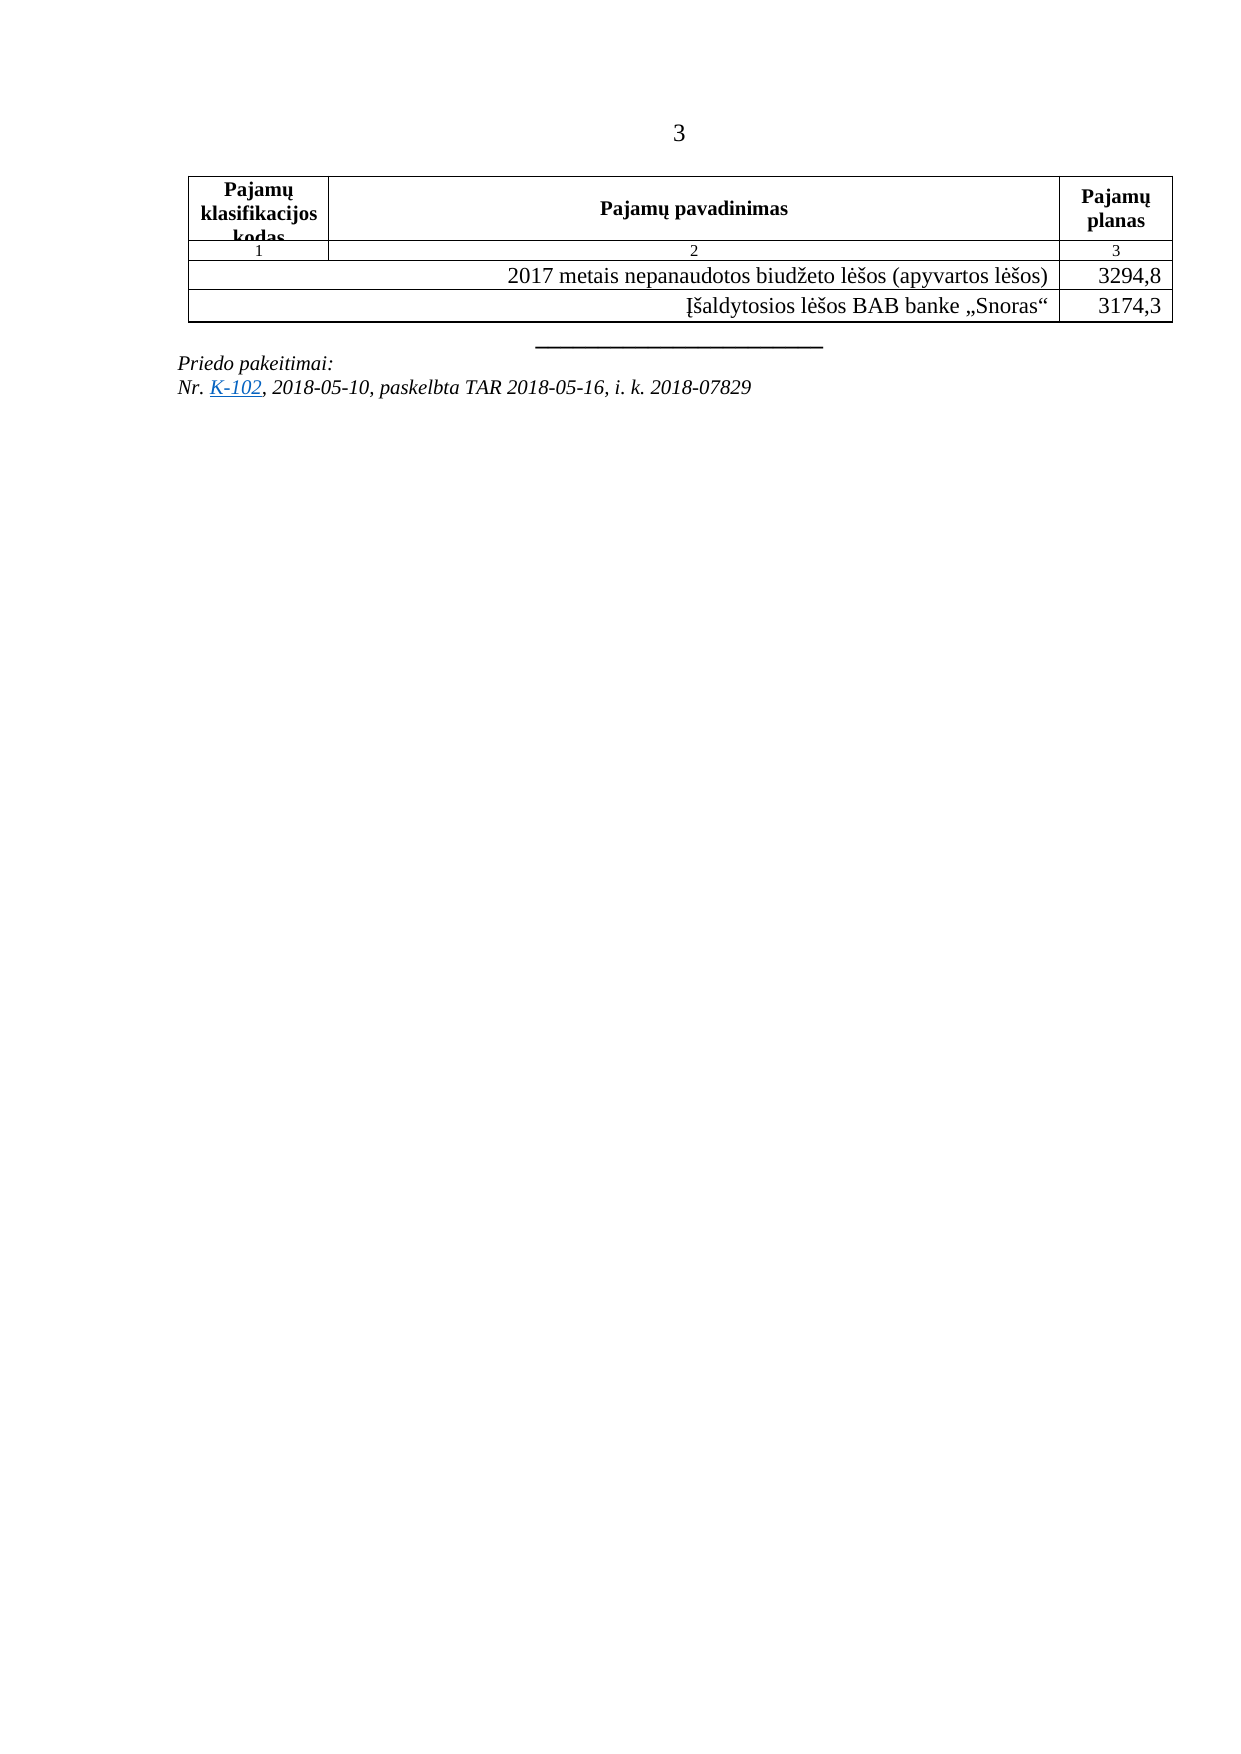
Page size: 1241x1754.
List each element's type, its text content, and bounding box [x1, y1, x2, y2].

table_header Pajamų klasifikacijos kodas [189, 177, 328, 240]
table_cell 2017 metais nepanaudotos biudžeto lėšos (apyvartos lėšos) [189, 261, 1059, 288]
table_cell 3294,8 [1060, 261, 1172, 288]
text _______________________ [177, 322, 1181, 351]
table_cell 1 [189, 241, 328, 260]
table_cell 3 [1060, 241, 1172, 260]
table_cell 2 [329, 241, 1059, 260]
table_header Pajamų planas [1060, 177, 1172, 240]
table_cell Įšaldytosios lėšos BAB banke „Snoras“ [189, 290, 1059, 321]
table_cell 3174,3 [1060, 290, 1172, 321]
text Nr. K-102, 2018-05-10, paskelbta TAR 2018-05-16, i. k. 2018-07829 [177, 375, 1181, 399]
text Priedo pakeitimai: [177, 351, 1181, 375]
table_header Pajamų pavadinimas [329, 177, 1059, 240]
